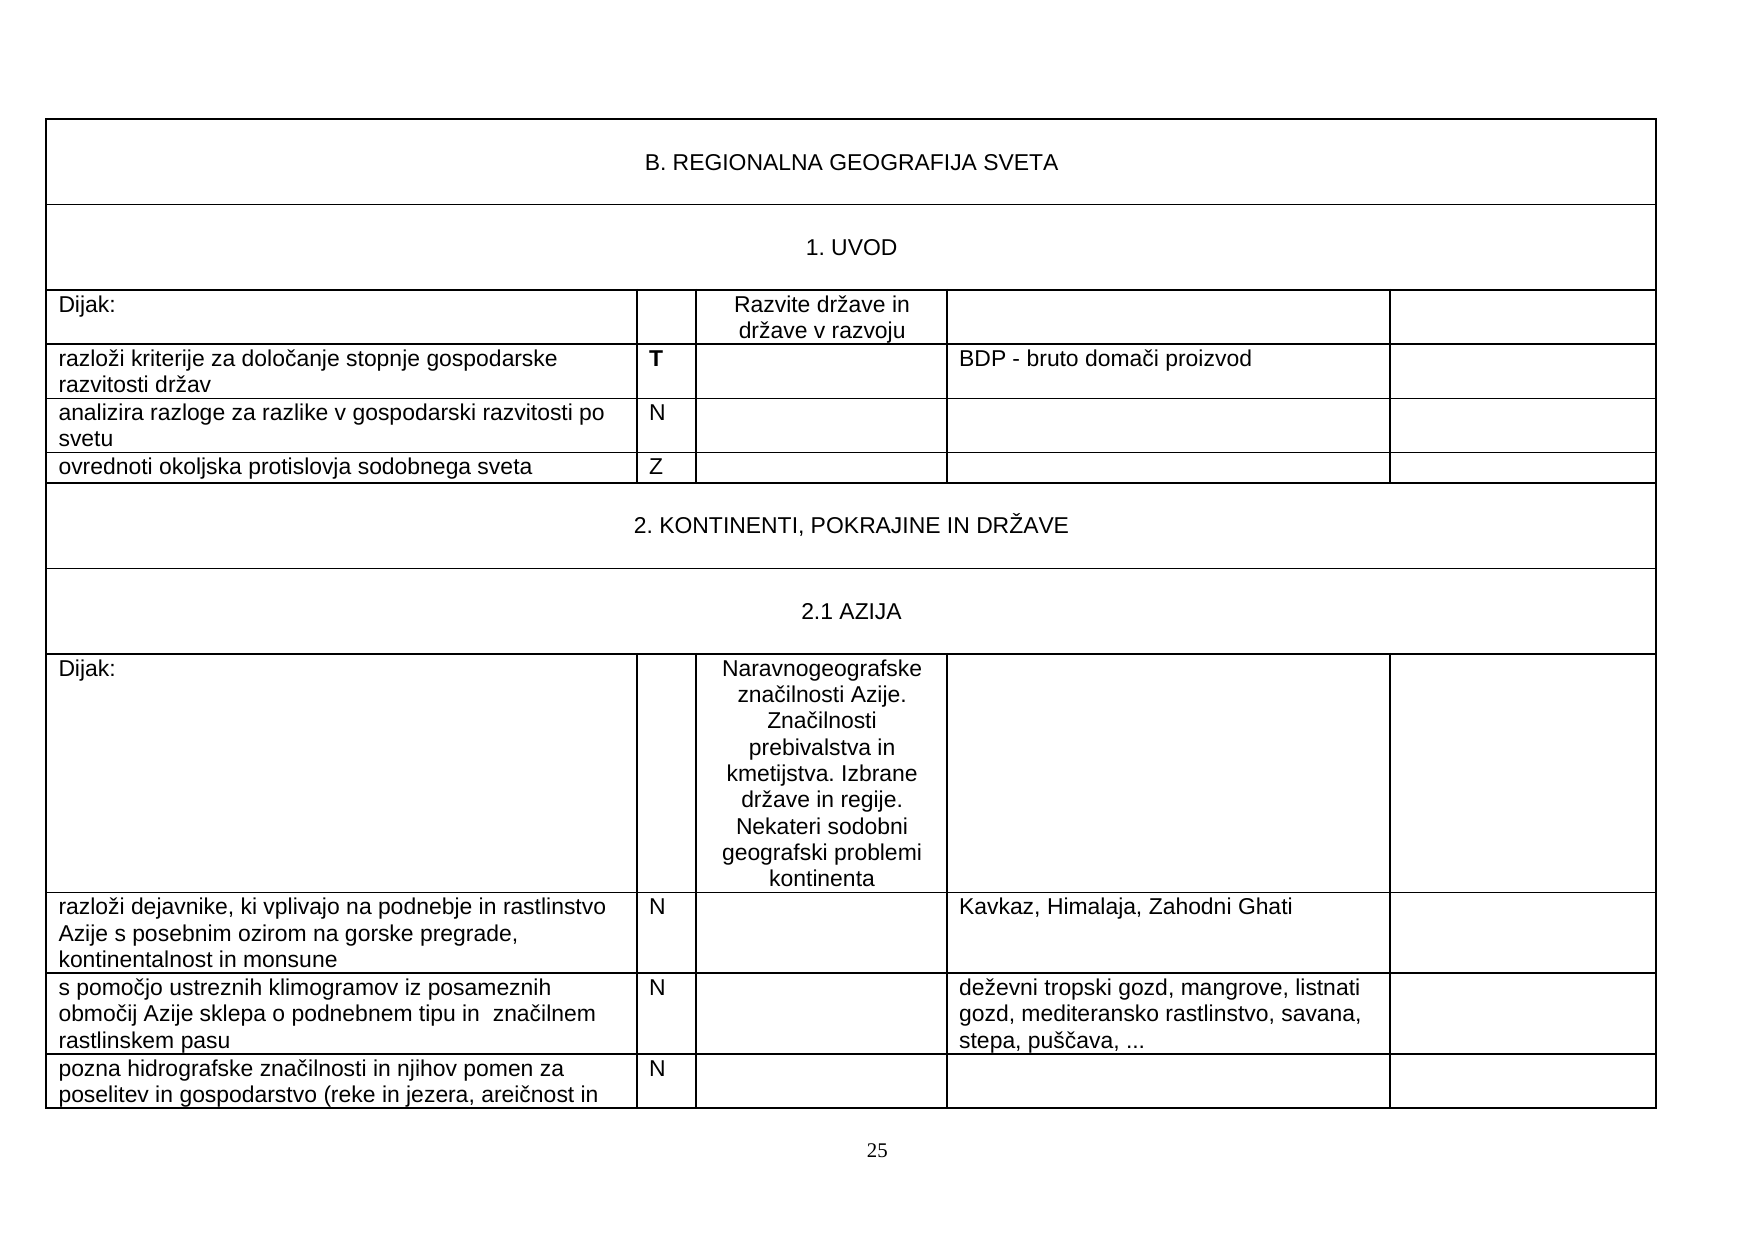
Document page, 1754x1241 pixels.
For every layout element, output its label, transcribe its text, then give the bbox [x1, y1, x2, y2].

table_cell [1391, 453, 1655, 482]
table_cell razloži dejavnike, ki vplivajo na podnebje in rastlinstvo Azije s posebnim ozirom na gorske pregrade, kontinentalnost in monsune [47, 893, 636, 972]
table_cell 2. KONTINENTI, POKRAJINE IN DRŽAVE [47, 484, 1655, 567]
table_cell T [638, 345, 695, 397]
table_cell B. REGIONALNA GEOGRAFIJA SVETA [47, 120, 1655, 203]
table_cell [697, 399, 946, 452]
table_cell N [638, 399, 695, 452]
table_cell [1391, 399, 1655, 452]
table_cell 1. UVOD [47, 205, 1655, 289]
table_cell Naravnogeografske značilnosti Azije. Značilnosti prebivalstva in kmetijstva. Izbrane države in regije. Nekateri sodobni geografski problemi kontinenta [697, 655, 946, 892]
table_cell Kavkaz, Himalaja, Zahodni Ghati [948, 893, 1389, 972]
table_cell [697, 345, 946, 397]
table_cell [1391, 1055, 1655, 1107]
table_cell N [638, 893, 695, 972]
table_cell [638, 655, 695, 892]
table_cell [948, 655, 1389, 892]
table_cell [1391, 291, 1655, 343]
table_cell [697, 893, 946, 972]
table_cell Dijak: [47, 291, 636, 343]
table_cell deževni tropski gozd, mangrove, listnati gozd, mediteransko rastlinstvo, savana, stepa, puščava, ... [948, 974, 1389, 1053]
table_cell razloži kriterije za določanje stopnje gospodarske razvitosti držav [47, 345, 636, 397]
table_cell [697, 974, 946, 1053]
table_cell analizira razloge za razlike v gospodarski razvitosti po svetu [47, 399, 636, 452]
table_cell N [638, 974, 695, 1053]
table_cell [697, 453, 946, 482]
table_cell ovrednoti okoljska protislovja sodobnega sveta [47, 453, 636, 482]
table_cell BDP - bruto domači proizvod [948, 345, 1389, 397]
table_cell [1391, 974, 1655, 1053]
table_cell [948, 399, 1389, 452]
table_cell [948, 453, 1389, 482]
table_cell Dijak: [47, 655, 636, 892]
table_cell [1391, 345, 1655, 397]
table_cell [1391, 655, 1655, 892]
table_cell Z [638, 453, 695, 482]
table_cell pozna hidrografske značilnosti in njihov pomen za poselitev in gospodarstvo (reke in jezera, areičnost in [47, 1055, 636, 1107]
table_cell [1391, 893, 1655, 972]
table_cell N [638, 1055, 695, 1107]
table_cell [948, 291, 1389, 343]
table_cell 2.1 AZIJA [47, 569, 1655, 653]
table_cell Razvite države in države v razvoju [697, 291, 946, 343]
table_cell [697, 1055, 946, 1107]
table_cell s pomočjo ustreznih klimogramov iz posameznih območij Azije sklepa o podnebnem tipu in značilnem rastlinskem pasu [47, 974, 636, 1053]
table_cell [638, 291, 695, 343]
table_cell [948, 1055, 1389, 1107]
